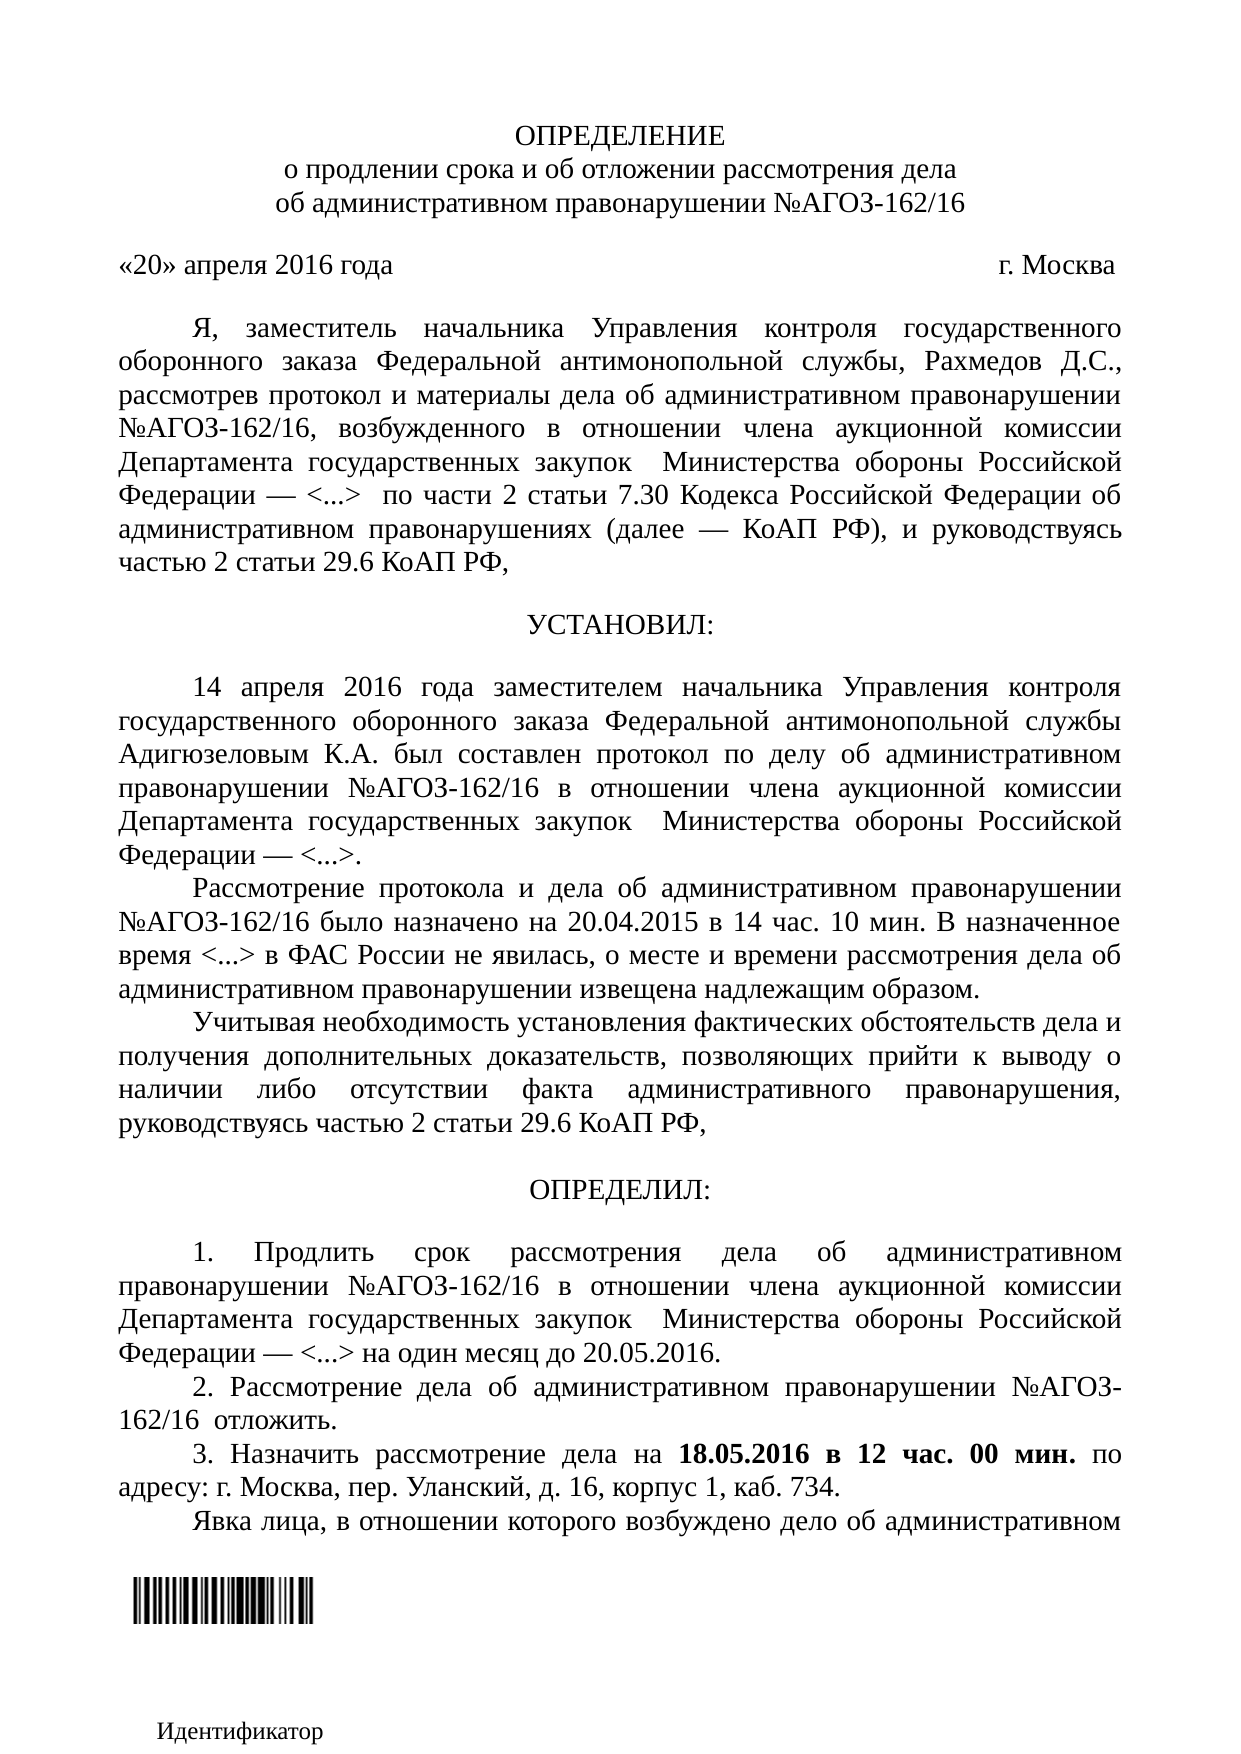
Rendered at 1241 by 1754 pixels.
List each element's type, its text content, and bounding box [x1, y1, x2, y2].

text 1. Продлить срок рассмотрения дела об административном правонарушении №АГОЗ-162/16 в отношении члена аукционной комиссии Департамента государственных закупок Министерства обороны Российской Федерации — <...> на один месяц до 20.05.2016. [118, 1234, 1122, 1369]
text ОПРЕДЕЛЕНИЕ [118, 118, 1122, 152]
text Явка лица, в отношении которого возбуждено дело об административном [118, 1503, 1122, 1536]
text 3. Назначить рассмотрение дела на 18.05.2016 в 12 час. 00 мин. по адресу: г. Москва, пер. Уланский, д. 16, корпус 1, каб. 734. [118, 1436, 1122, 1503]
text Я, заместитель начальника Управления контроля государственного оборонного заказа Федеральной антимонопольной службы, Рахмедов Д.С., рассмотрев протокол и материалы дела об административном правонарушении №АГОЗ-162/16, возбужденного в отношении члена аукционной комиссии Департамента государственных закупок Министерства обороны Российской Федерации — <...> по части 2 статьи 7.30 Кодекса Российской Федерации об административном правонарушениях (далее — КоАП РФ), и руководствуясь частью 2 статьи 29.6 КоАП РФ, [118, 310, 1122, 578]
text об административном правонарушении №АГОЗ-162/16 [118, 185, 1122, 219]
text ОПРЕДЕЛИЛ: [118, 1172, 1122, 1206]
text Рассмотрение протокола и дела об административном правонарушении №АГОЗ-162/16 было назначено на 20.04.2015 в 14 час. 10 мин. В назначенное время <...> в ФАС России не явилась, о месте и времени рассмотрения дела об административном правонарушении извещена надлежащим образом. [118, 870, 1122, 1004]
text Учитывая необходимость установления фактических обстоятельств дела и получения дополнительных доказательств, позволяющих прийти к выводу о наличии либо отсутствии факта административного правонарушения, руководствуясь частью 2 статьи 29.6 КоАП РФ, [118, 1004, 1122, 1139]
picture [118, 1577, 331, 1624]
text 2. Рассмотрение дела об административном правонарушении №АГОЗ-162/16 отложить. [118, 1369, 1122, 1436]
text «20» апреля 2016 года г. Москва [118, 247, 1122, 281]
text 14 апреля 2016 года заместителем начальника Управления контроля государственного оборонного заказа Федеральной антимонопольной службы Адигюзеловым К.А. был составлен протокол по делу об административном правонарушении №АГОЗ-162/16 в отношении члена аукционной комиссии Департамента государственных закупок Министерства обороны Российской Федерации — <...>. [118, 669, 1122, 870]
text о продлении срока и об отложении рассмотрения дела [118, 152, 1122, 185]
text УСТАНОВИЛ: [118, 607, 1122, 640]
